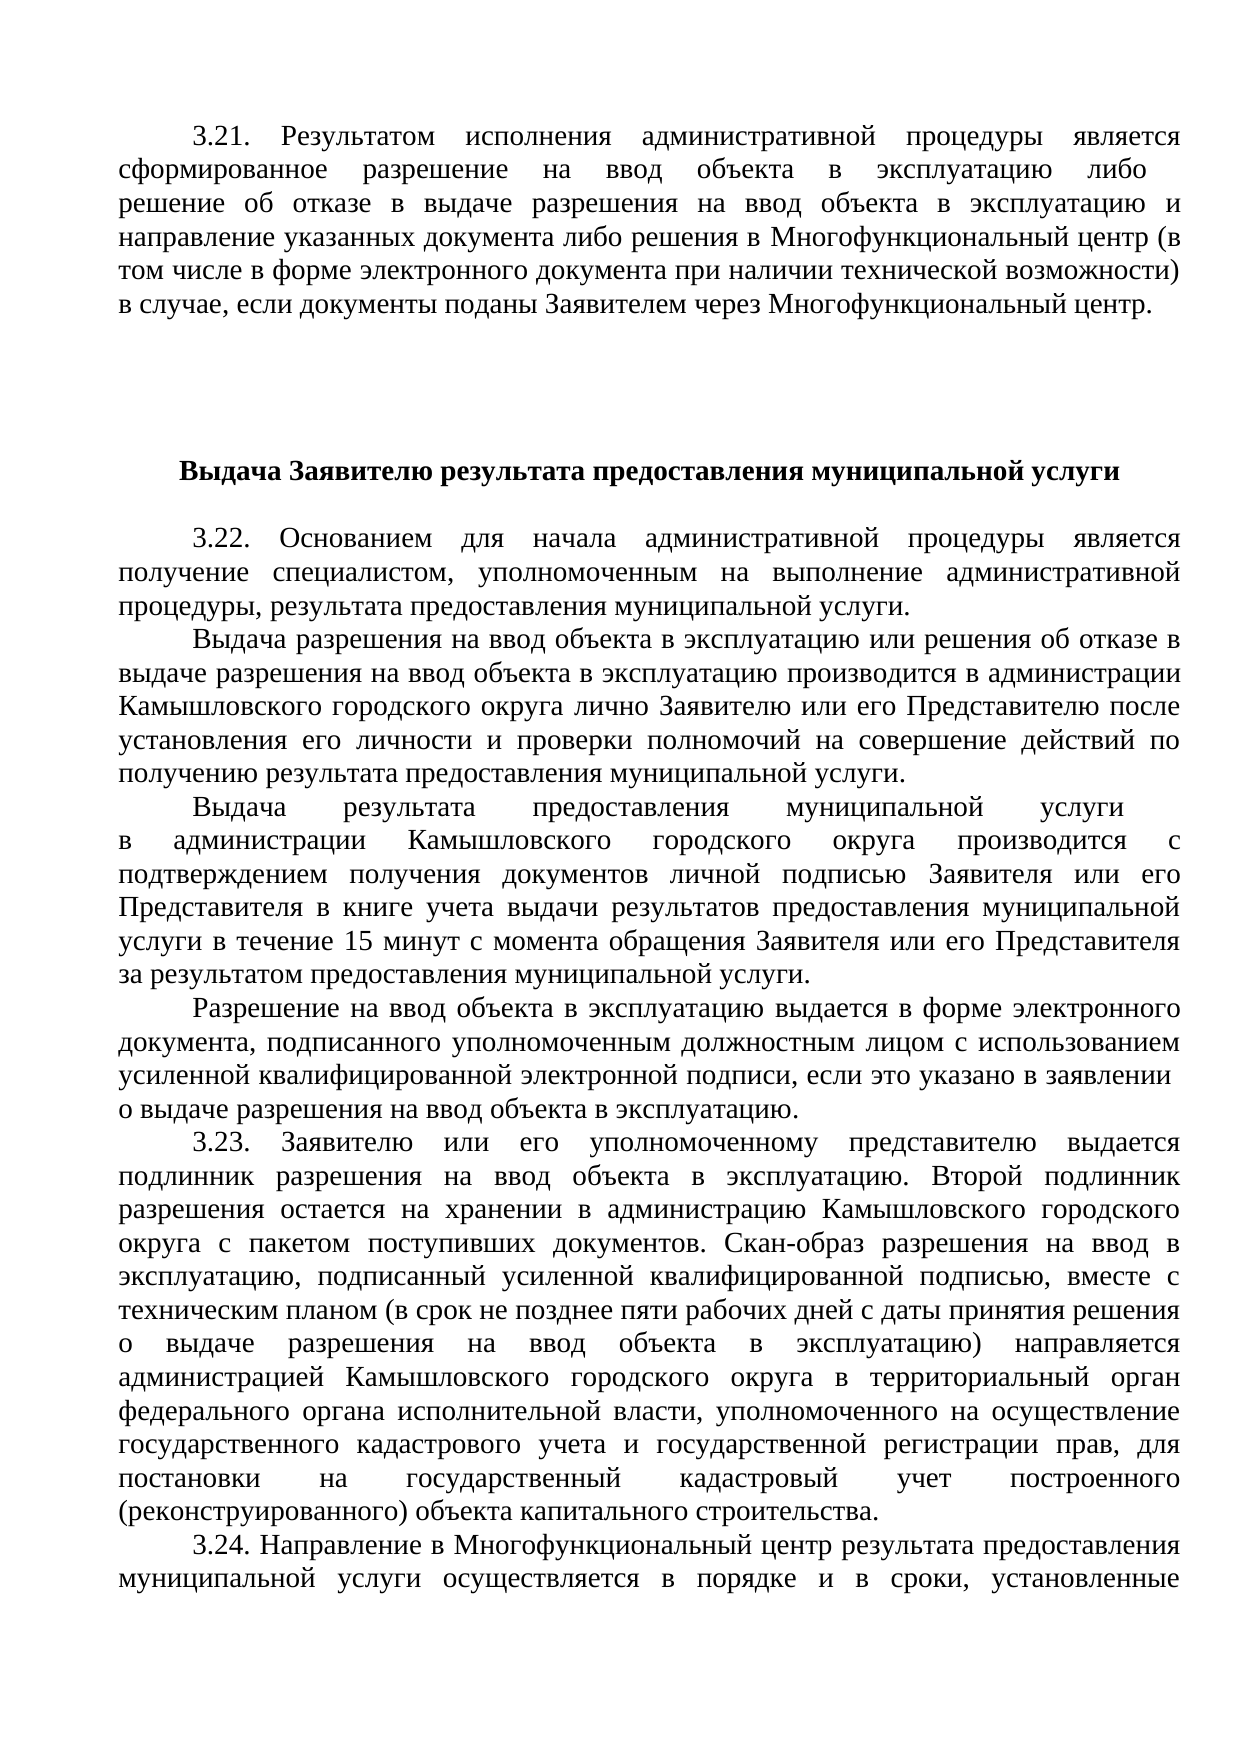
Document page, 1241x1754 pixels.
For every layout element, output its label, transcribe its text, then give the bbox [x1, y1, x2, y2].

text 3.22. Основанием для начала административной процедуры является получение специалистом, уполномоченным на выполнение административной процедуры, результата предоставления муниципальной услуги. [118, 521, 1181, 621]
text Выдача разрешения на ввод объекта в эксплуатацию или решения об отказе в выдаче разрешения на ввод объекта в эксплуатацию производится в администрации Камышловского городского округа лично Заявителю или его Представителю после установления его личности и проверки полномочий на совершение действий по получению результата предоставления муниципальной услуги. [118, 621, 1181, 789]
text Выдача результата предоставления муниципальной услуги в администрации Камышловского городского округа производится с подтверждением получения документов личной подписью Заявителя или его Представителя в книге учета выдачи результатов предоставления муниципальной услуги в течение 15 минут с момента обращения Заявителя или его Представителя за результатом предоставления муниципальной услуги. [118, 789, 1181, 990]
text Разрешение на ввод объекта в эксплуатацию выдается в форме электронного документа, подписанного уполномоченным должностным лицом с использованием усиленной квалифицированной электронной подписи, если это указано в заявлении о выдаче разрешения на ввод объекта в эксплуатацию. [118, 990, 1181, 1124]
text 3.23. Заявителю или его уполномоченному представителю выдается подлинник разрешения на ввод объекта в эксплуатацию. Второй подлинник разрешения остается на хранении в администрацию Камышловского городского округа с пакетом поступивших документов. Скан-образ разрешения на ввод в эксплуатацию, подписанный усиленной квалифицированной подписью, вместе с техническим планом (в срок не позднее пяти рабочих дней с даты принятия решения о выдаче разрешения на ввод объекта в эксплуатацию) направляется администрацией Камышловского городского округа в территориальный орган федерального органа исполнительной власти, уполномоченного на осуществление государственного кадастрового учета и государственной регистрации прав, для постановки на государственный кадастровый учет построенного (реконструированного) объекта капитального строительства. [118, 1124, 1181, 1527]
text 3.21. Результатом исполнения административной процедуры является сформированное разрешение на ввод объекта в эксплуатацию либо решение об отказе в выдаче разрешения на ввод объекта в эксплуатацию и направление указанных документа либо решения в Многофункциональный центр (в том числе в форме электронного документа при наличии технической возможности) в случае, если документы поданы Заявителем через Многофункциональный центр. [118, 118, 1181, 319]
text 3.24. Направление в Многофункциональный центр результата предоставления муниципальной услуги осуществляется в порядке и в сроки, установленные [118, 1527, 1181, 1594]
text Выдача Заявителю результата предоставления муниципальной услуги [118, 453, 1181, 487]
